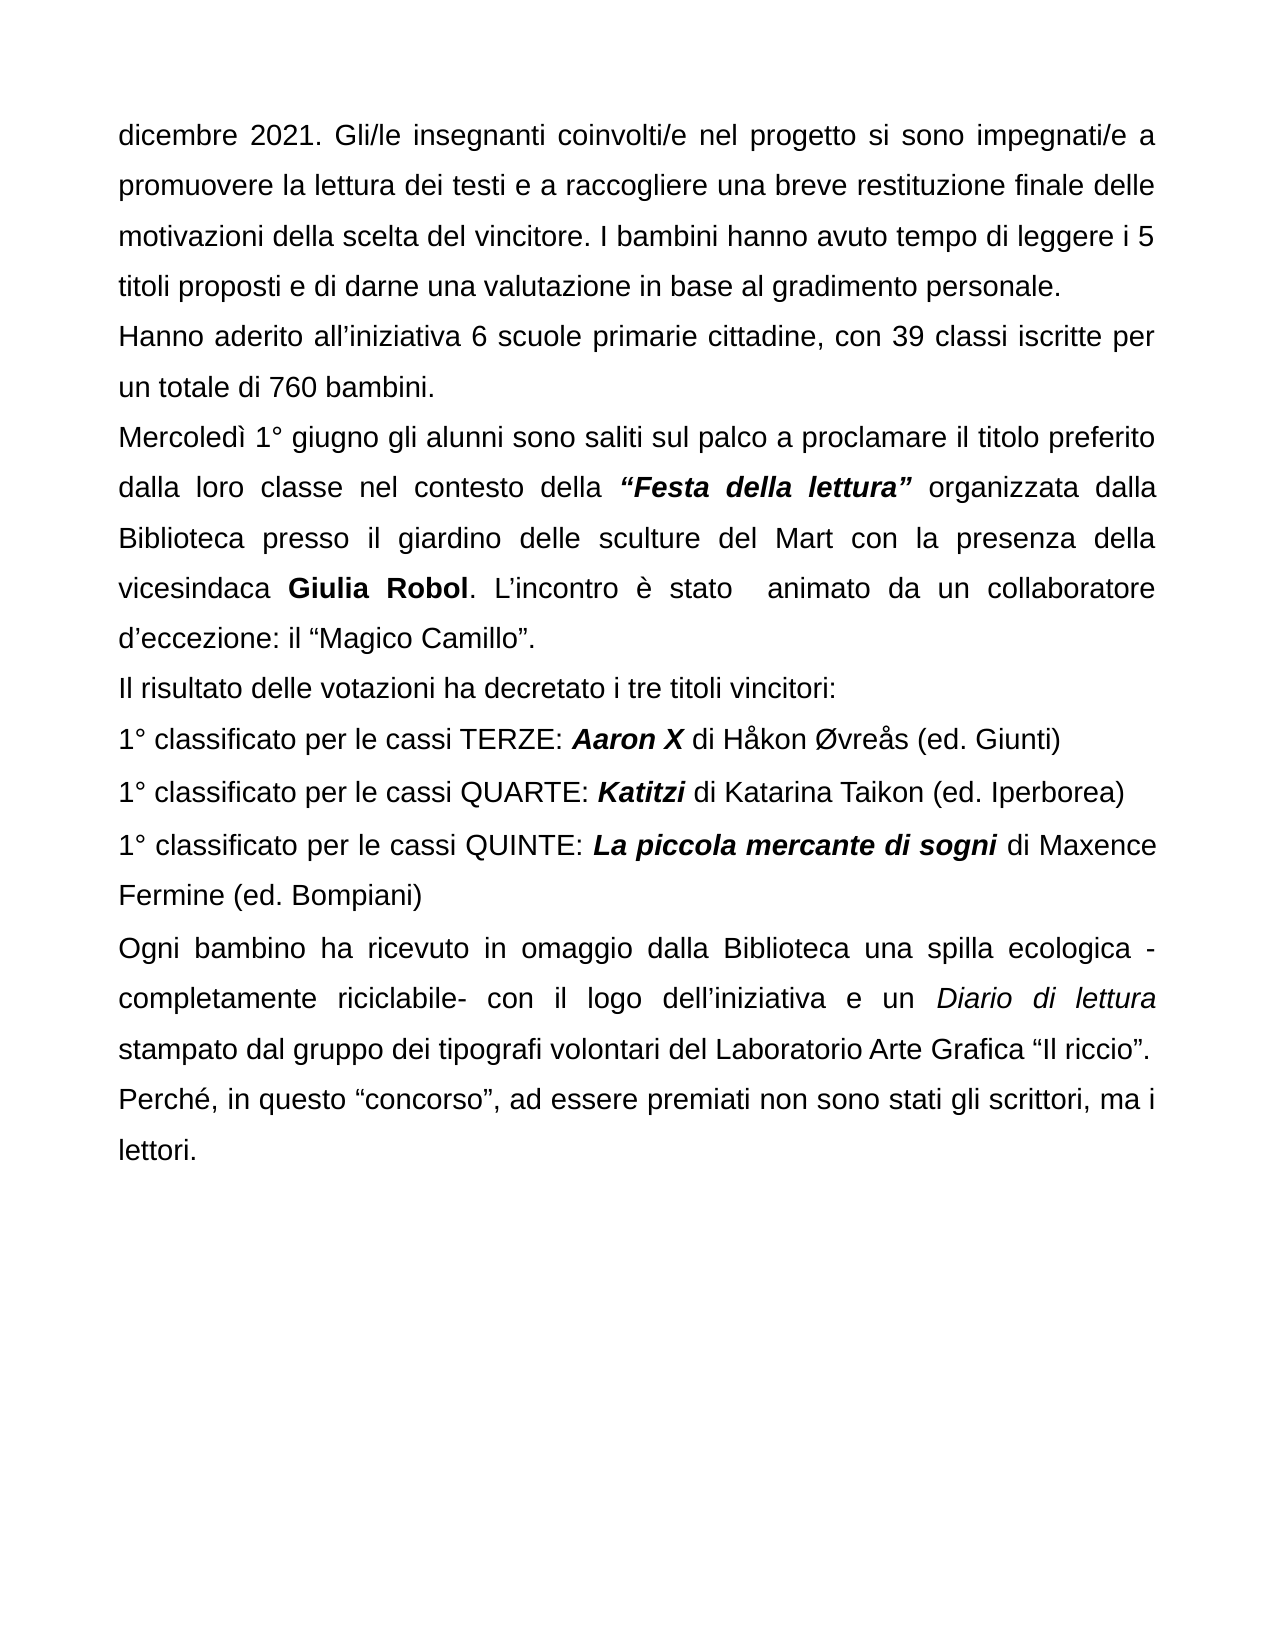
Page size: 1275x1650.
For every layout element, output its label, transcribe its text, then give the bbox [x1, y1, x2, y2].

text dicembre 2021. Gli/le insegnanti coinvolti/e nel progetto si sono impegnati/e a promuovere la lettura dei testi e a raccogliere una breve restituzione finale delle motivazioni della scelta del vincitore. I bambini hanno avuto tempo di leggere i 5 titoli proposti e di darne una valutazione in base al gradimento personale. [118, 118, 1157, 303]
text Hanno aderito all’iniziativa 6 scuole primarie cittadine, con 39 classi iscritte per un totale di 760 bambini. [118, 319, 1157, 403]
text 1° classificato per le cassi TERZE: Aaron X di Håkon Øvreås (ed. Giunti) [118, 722, 1157, 755]
text Ogni bambino ha ricevuto in omaggio dalla Biblioteca una spilla ecologica -completamente riciclabile- con il logo dell’iniziativa e un Diario di lettura stampato dal gruppo dei tipografi volontari del Laboratorio Arte Grafica “Il riccio”. [118, 931, 1157, 1065]
text Perché, in questo “concorso”, ad essere premiati non sono stati gli scrittori, ma i lettori. [118, 1082, 1157, 1166]
text 1° classificato per le cassi QUARTE: Katitzi di Katarina Taikon (ed. Iperborea) [118, 775, 1157, 808]
text 1° classificato per le cassi QUINTE: La piccola mercante di sogni di Maxence Fermine (ed. Bompiani) [118, 828, 1157, 912]
text Il risultato delle votazioni ha decretato i tre titoli vincitori: [118, 672, 1157, 705]
text Mercoledì 1° giugno gli alunni sono saliti sul palco a proclamare il titolo preferito dalla loro classe nel contesto della “Festa della lettura” organizzata dalla Biblioteca presso il giardino delle sculture del Mart con la presenza della vicesindaca Giulia Robol. L’incontro è stato animato da un collaboratore d’eccezione: il “Magico Camillo”. [118, 420, 1157, 655]
